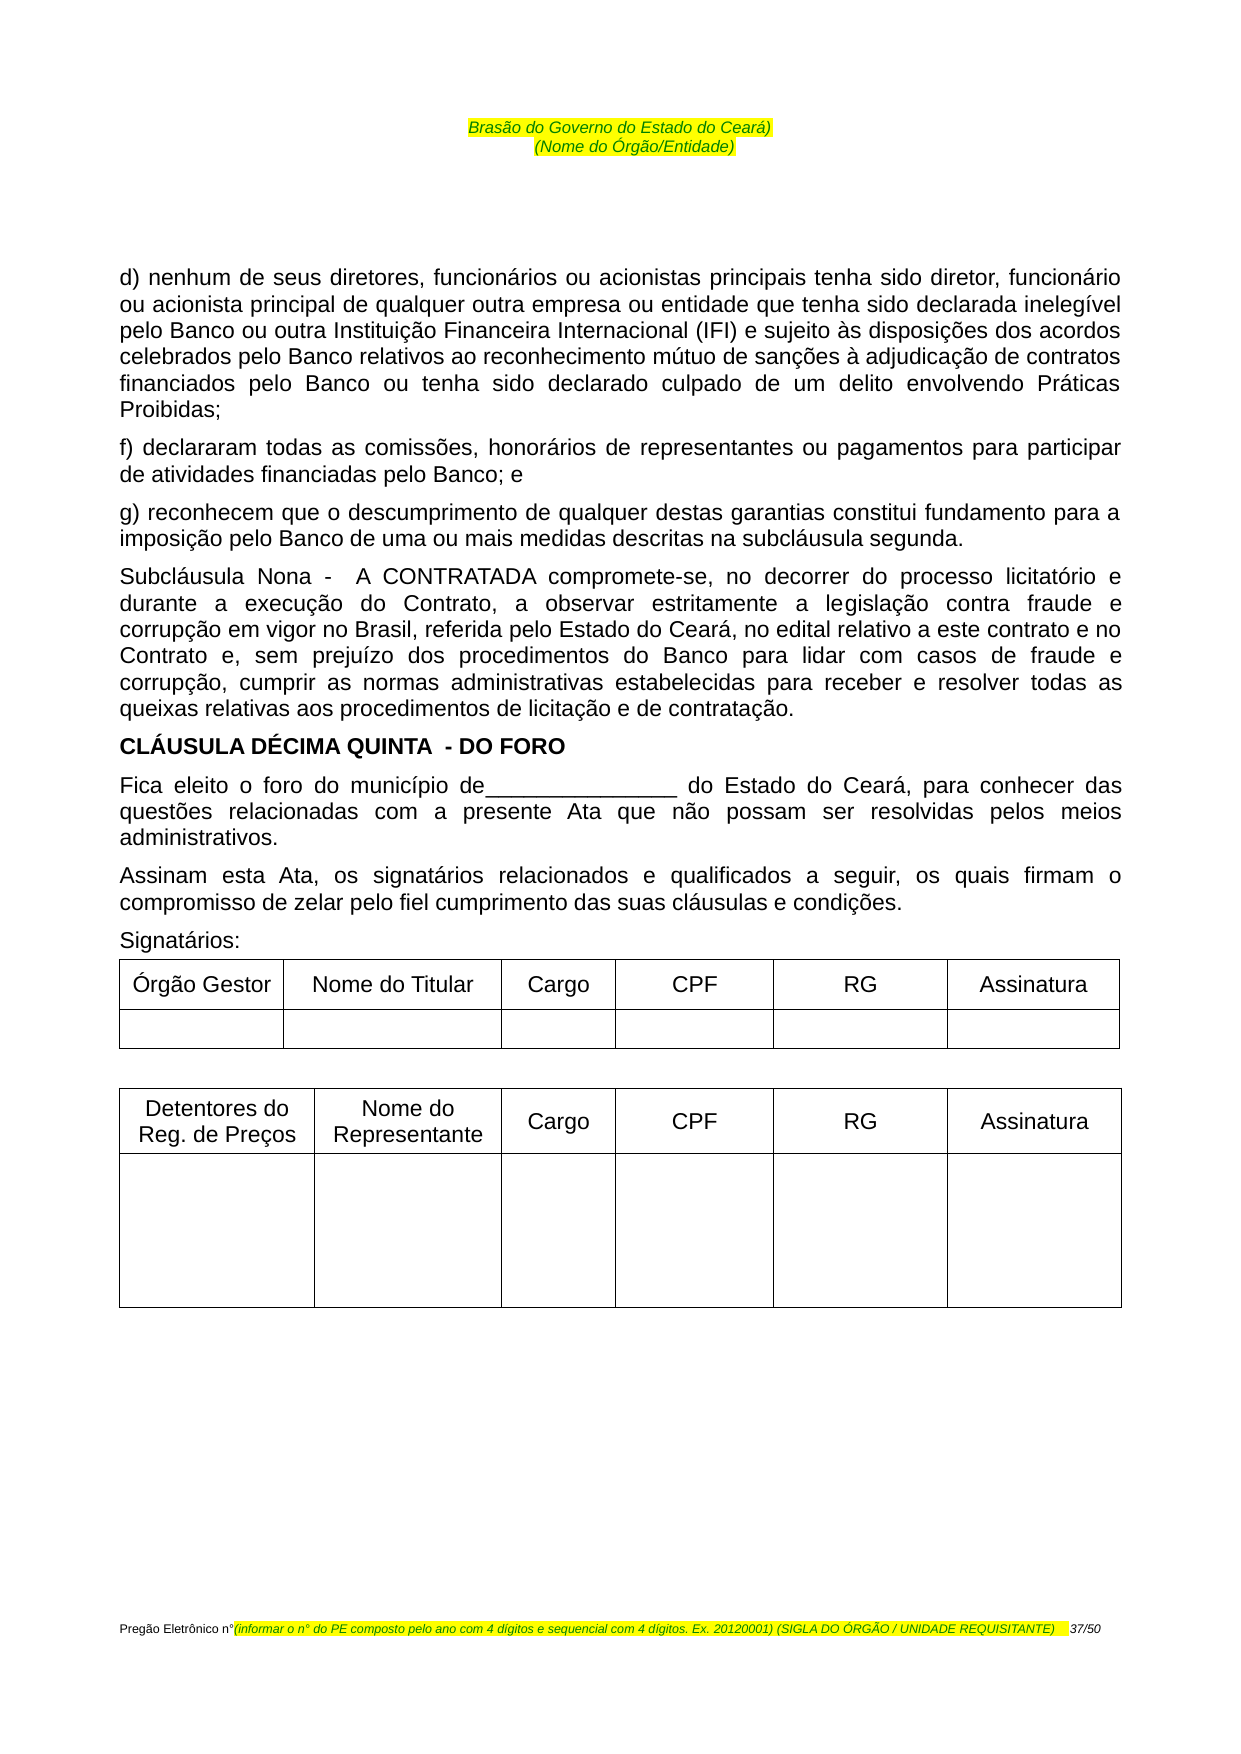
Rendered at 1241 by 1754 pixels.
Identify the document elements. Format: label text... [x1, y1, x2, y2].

table_header Assinatura [948, 960, 1119, 1009]
table_header Órgão Gestor [120, 960, 283, 1009]
table_cell [774, 1010, 947, 1048]
table_cell [502, 1010, 615, 1048]
text Assinam esta Ata, os signatários relacionados e qualificados a seguir, os quais firmam o compromisso de zelar pelo fiel cumprimento das suas cláusulas e condições. [119, 862, 1123, 915]
table_cell [616, 1269, 773, 1307]
table_header CPF [616, 960, 773, 1009]
table_header Nome do Titular [284, 960, 501, 1009]
text f) declararam todas as comissões, honorários de representantes ou pagamentos para participar de atividades financiadas pelo Banco; e [119, 434, 1121, 487]
table_header Cargo [502, 1089, 615, 1153]
text d) nenhum de seus diretores, funcionários ou acionistas principais tenha sido diretor, funcionário ou acionista principal de qualquer outra empresa ou entidade que tenha sido declarada inelegível pelo Banco ou outra Instituição Financeira Internacional (IFI) e sujeito às disposições dos acordos celebrados pelo Banco relativos ao reconhecimento mútuo de sanções à adjudicação de contratos financiados pelo Banco ou tenha sido declarado culpado de um delito envolvendo Práticas Proibidas; [119, 264, 1121, 422]
table_header Detentores do Reg. de Preços [120, 1089, 314, 1153]
table_cell [774, 1193, 947, 1231]
table_cell [774, 1154, 947, 1192]
table_cell [774, 1269, 947, 1307]
table_cell [120, 1154, 314, 1192]
table_cell [315, 1193, 501, 1231]
table_header RG [774, 1089, 947, 1153]
table_cell [948, 1193, 1121, 1231]
table_cell [616, 1193, 773, 1231]
table_cell [502, 1269, 615, 1307]
table_header Assinatura [948, 1089, 1121, 1153]
table_cell [120, 1193, 314, 1231]
table_cell [120, 1010, 283, 1048]
table_cell [502, 1231, 615, 1269]
table_cell [948, 1154, 1121, 1192]
table_cell [315, 1231, 501, 1269]
table_header Nome do Representante [315, 1089, 501, 1153]
table_header RG [774, 960, 947, 1009]
table_cell [120, 1269, 314, 1307]
table_cell [616, 1010, 773, 1048]
table_cell [284, 1010, 501, 1048]
table_cell [774, 1231, 947, 1269]
table_cell [315, 1269, 501, 1307]
table_cell [948, 1269, 1121, 1307]
text CLÁUSULA DÉCIMA QUINTA - DO FORO [119, 733, 1123, 760]
table_cell [315, 1154, 501, 1192]
table_cell [616, 1154, 773, 1192]
table_header Cargo [502, 960, 615, 1009]
text Signatários: [119, 927, 1121, 953]
text Fica eleito o foro do município de_______________ do Estado do Ceará, para conhecer das questões relacionadas com a presente Ata que não possam ser resolvidas pelos meios administrativos. [119, 772, 1123, 851]
text g) reconhecem que o descumprimento de qualquer destas garantias constitui fundamento para a imposição pelo Banco de uma ou mais medidas descritas na subcláusula segunda. [119, 499, 1121, 551]
table_cell [502, 1193, 615, 1231]
table_cell [948, 1010, 1119, 1048]
table_cell [502, 1154, 615, 1192]
table_cell [120, 1231, 314, 1269]
text Subcláusula Nona - A CONTRATADA compromete-se, no decorrer do processo licitatório e durante a execução do Contrato, a observar estritamente a legislação contra fraude e corrupção em vigor no Brasil, referida pelo Estado do Ceará, no edital relativo a este contrato e no Contrato e, sem prejuízo dos procedimentos do Banco para lidar com casos de fraude e corrupção, cumprir as normas administrativas estabelecidas para receber e resolver todas as queixas relativas aos procedimentos de licitação e de contratação. [119, 563, 1123, 721]
table_cell [616, 1231, 773, 1269]
table_header CPF [616, 1089, 773, 1153]
table_cell [948, 1231, 1121, 1269]
